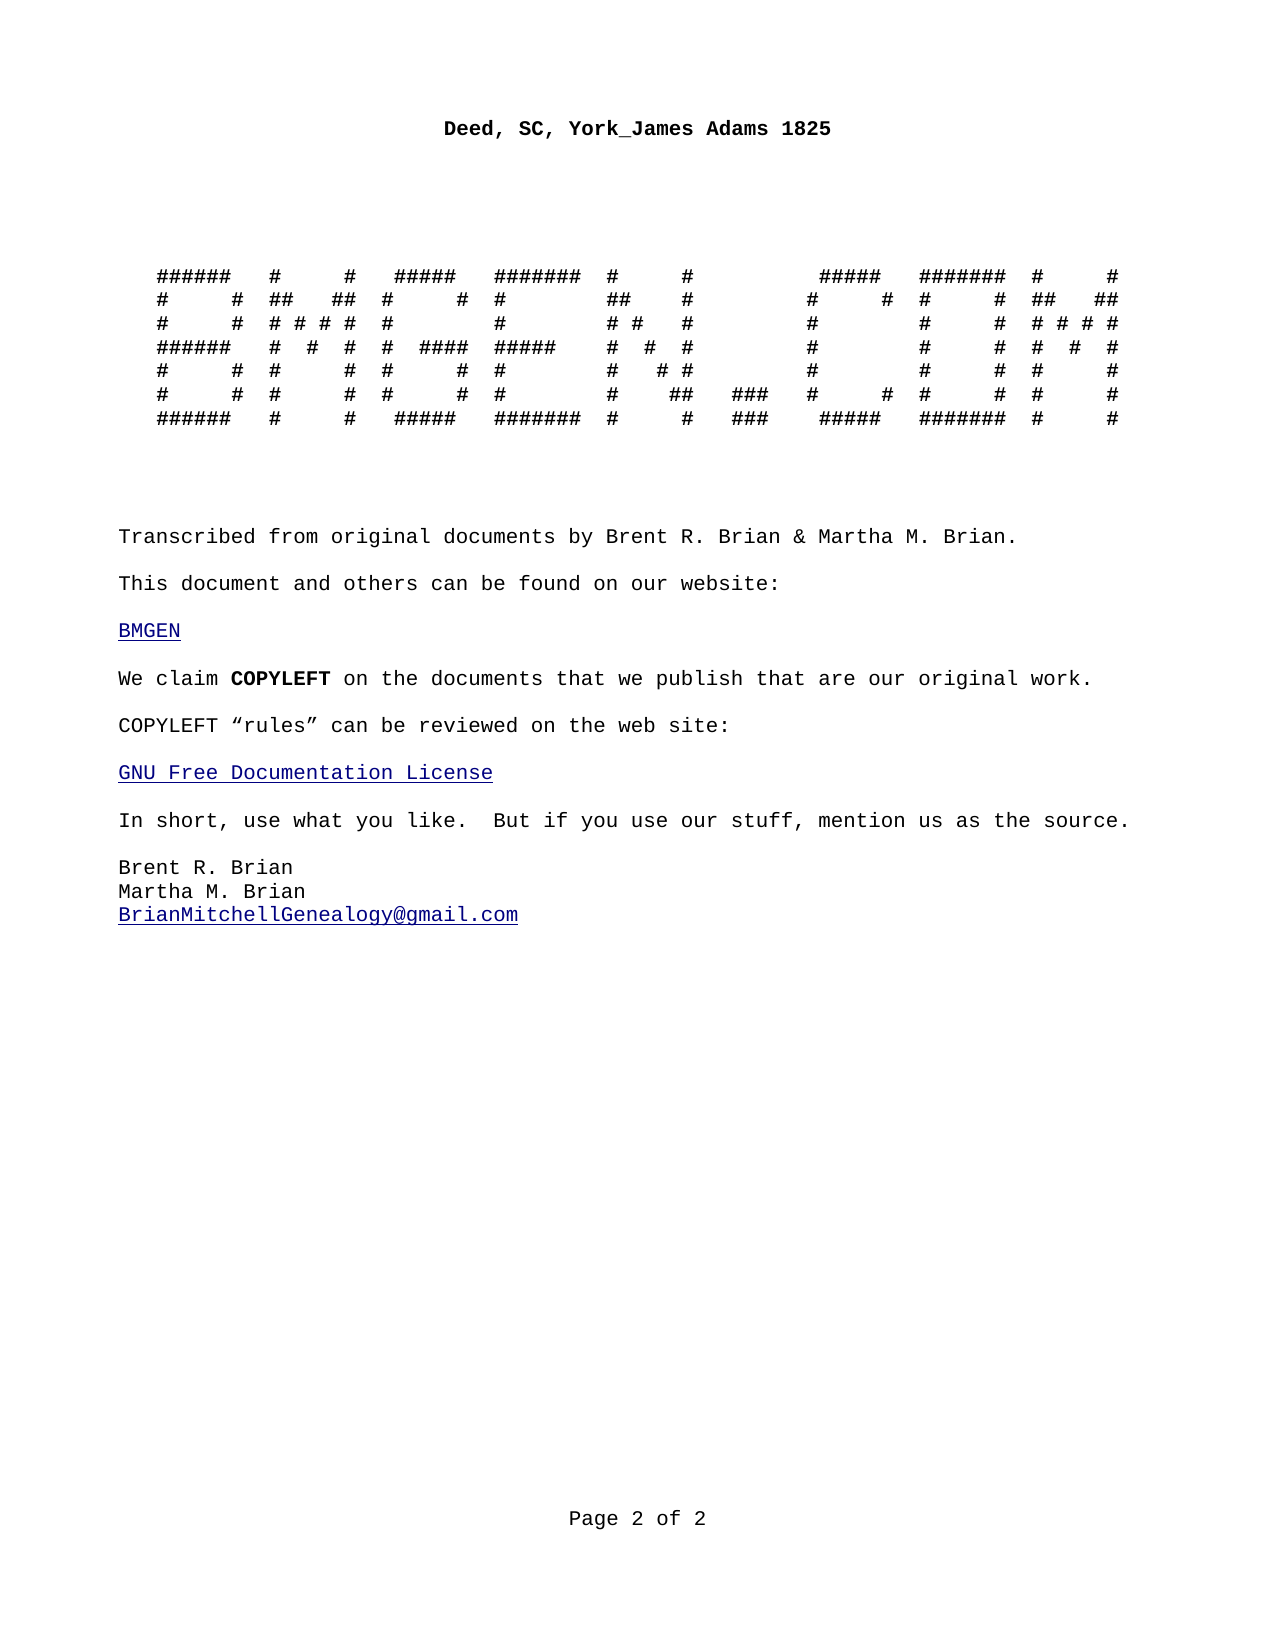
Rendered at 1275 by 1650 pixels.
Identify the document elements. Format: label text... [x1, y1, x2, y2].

text BMGEN [118, 621, 1157, 644]
text Martha M. Brian [118, 881, 1157, 904]
text This document and others can be found on our website: [118, 573, 1157, 597]
text # # # # # # # # # # # # # # # # # # [118, 313, 1157, 337]
text Transcribed from original documents by Brent R. Brian & Martha M. Brian. [118, 526, 1157, 549]
text GNU Free Documentation License [118, 762, 1157, 786]
text # # ## ## # # # ## # # # # # ## ## [118, 289, 1157, 313]
text ###### # # ##### ####### # # ### ##### ####### # # [118, 408, 1157, 431]
text Brent R. Brian [118, 857, 1157, 881]
text COPYLEFT “rules” can be reviewed on the web site: [118, 715, 1157, 739]
text ###### # # # # #### ##### # # # # # # # # # [118, 337, 1157, 360]
text ###### # # ##### ####### # # ##### ####### # # [118, 266, 1157, 289]
text BrianMitchellGenealogy@gmail.com [118, 904, 1157, 928]
text In short, use what you like. But if you use our stuff, mention us as the source. [118, 810, 1157, 833]
text # # # # # # # # ## ### # # # # # # [118, 384, 1157, 408]
text # # # # # # # # # # # # # # # [118, 360, 1157, 384]
text We claim COPYLEFT on the documents that we publish that are our original work. [118, 668, 1157, 691]
